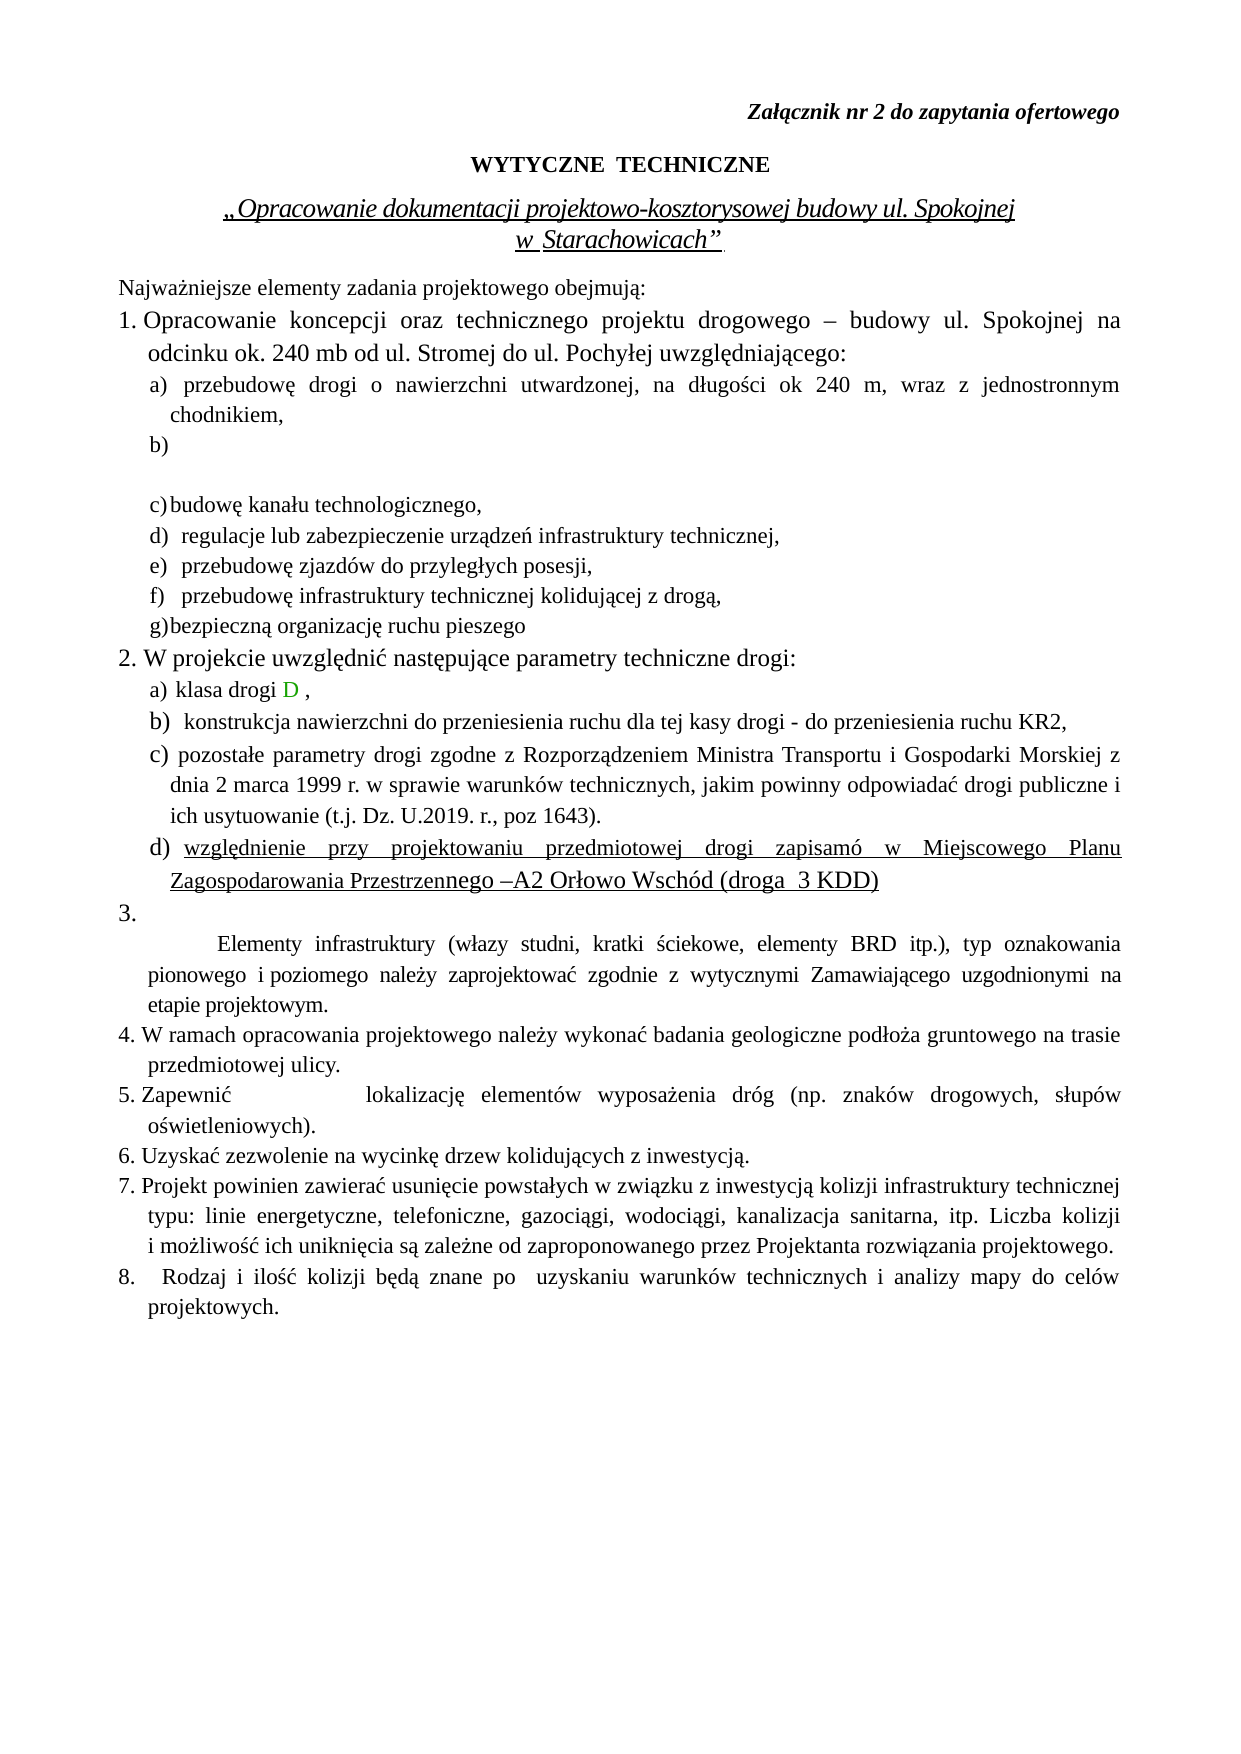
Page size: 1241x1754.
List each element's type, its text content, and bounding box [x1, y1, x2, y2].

list klasa drogi D , [149, 676, 1122, 702]
list W projekcie uwzględnić następujące parametry techniczne drogi: [118, 643, 1122, 671]
text Najważniejsze elementy zadania projektowego obejmują: [118, 274, 1122, 301]
list pozostałe parametry drogi zgodne z Rozporządzeniem Ministra Transportu i Gospodarki Morskiej z dnia 2 marca 1999 r. w sprawie warunków technicznych, jakim powinny odpowiadać drogi publiczne i ich usytuowanie (t.j. Dz. U.2019. r., poz 1643). [149, 739, 1122, 828]
list odprowadzenie wód deszczowych w formie kanału na części ulicy (od strony ul. Pochyłej) oraz ścieku ulicznego na pozostałym odcinku, [149, 431, 1122, 488]
list względnienie przy projektowaniu przedmiotowej drogi zapisamó w Miejscowego Planu Zagospodarowania Przestrzennego –A2 Orłowo Wschód (droga 3 KDD) [149, 832, 1122, 894]
list Opracowanie koncepcji oraz technicznego projektu drogowego – budowy ul. Spokojnej na odcinku ok. 240 mb od ul. Stromej do ul. Pochyłej uwzględniającego: [118, 305, 1122, 366]
list bezpieczną organizację ruchu pieszego [149, 612, 1122, 639]
list W ramach opracowania projektowego należy wykonać badania geologiczne podłoża gruntowego na trasie przedmiotowej ulicy. [118, 1021, 1122, 1078]
list konstrukcja nawierzchni do przeniesienia ruchu dla tej kasy drogi - do przeniesienia ruchu KR2, [149, 706, 1122, 734]
text Załącznik nr 2 do zapytania ofertowego [118, 98, 1122, 125]
text „Opracowanie dokumentacji projektowo-kosztorysowej budowy ul. Spokojnej w Starachowicach” [118, 192, 1122, 254]
list przebudowę zjazdów do przyległych posesji, [149, 552, 1122, 578]
list Rodzaj i ilość kolizji będą znane po uzyskaniu warunków technicznych i analizy mapy do celów projektowych. [118, 1263, 1122, 1319]
list budowę kanału technologicznego, [149, 492, 1122, 518]
list regulacje lub zabezpieczenie urządzeń infrastruktury technicznej, [149, 522, 1122, 548]
text WYTYCZNE TECHNICZNE [118, 151, 1122, 177]
list Należy zaprojektować brukową nawierzchnią jezdni z kostki betonowej z stałymi elementami spowalniania ruchu. Elementy infrastruktury (włazy studni, kratki ściekowe, elementy BRD itp.), typ oznakowania pionowego i poziomego należy zaprojektować zgodnie z wytycznymi Zamawiającego uzgodnionymi na etapie projektowym. [118, 898, 1122, 1017]
list Zapewnić bezpieczną lokalizację elementów wyposażenia dróg (np. znaków drogowych, słupów oświetleniowych). [118, 1082, 1122, 1138]
list przebudowę infrastruktury technicznej kolidującej z drogą, [149, 582, 1122, 608]
list przebudowę drogi o nawierzchni utwardzonej, na długości ok 240 m, wraz z jednostronnym chodnikiem, [149, 371, 1122, 427]
list Projekt powinien zawierać usunięcie powstałych w związku z inwestycją kolizji infrastruktury technicznej typu: linie energetyczne, telefoniczne, gazociągi, wodociągi, kanalizacja sanitarna, itp. Liczba kolizji i możliwość ich uniknięcia są zależne od zaproponowanego przez Projektanta rozwiązania projektowego. [118, 1172, 1122, 1259]
list Uzyskać zezwolenie na wycinkę drzew kolidujących z inwestycją. [118, 1142, 1122, 1168]
